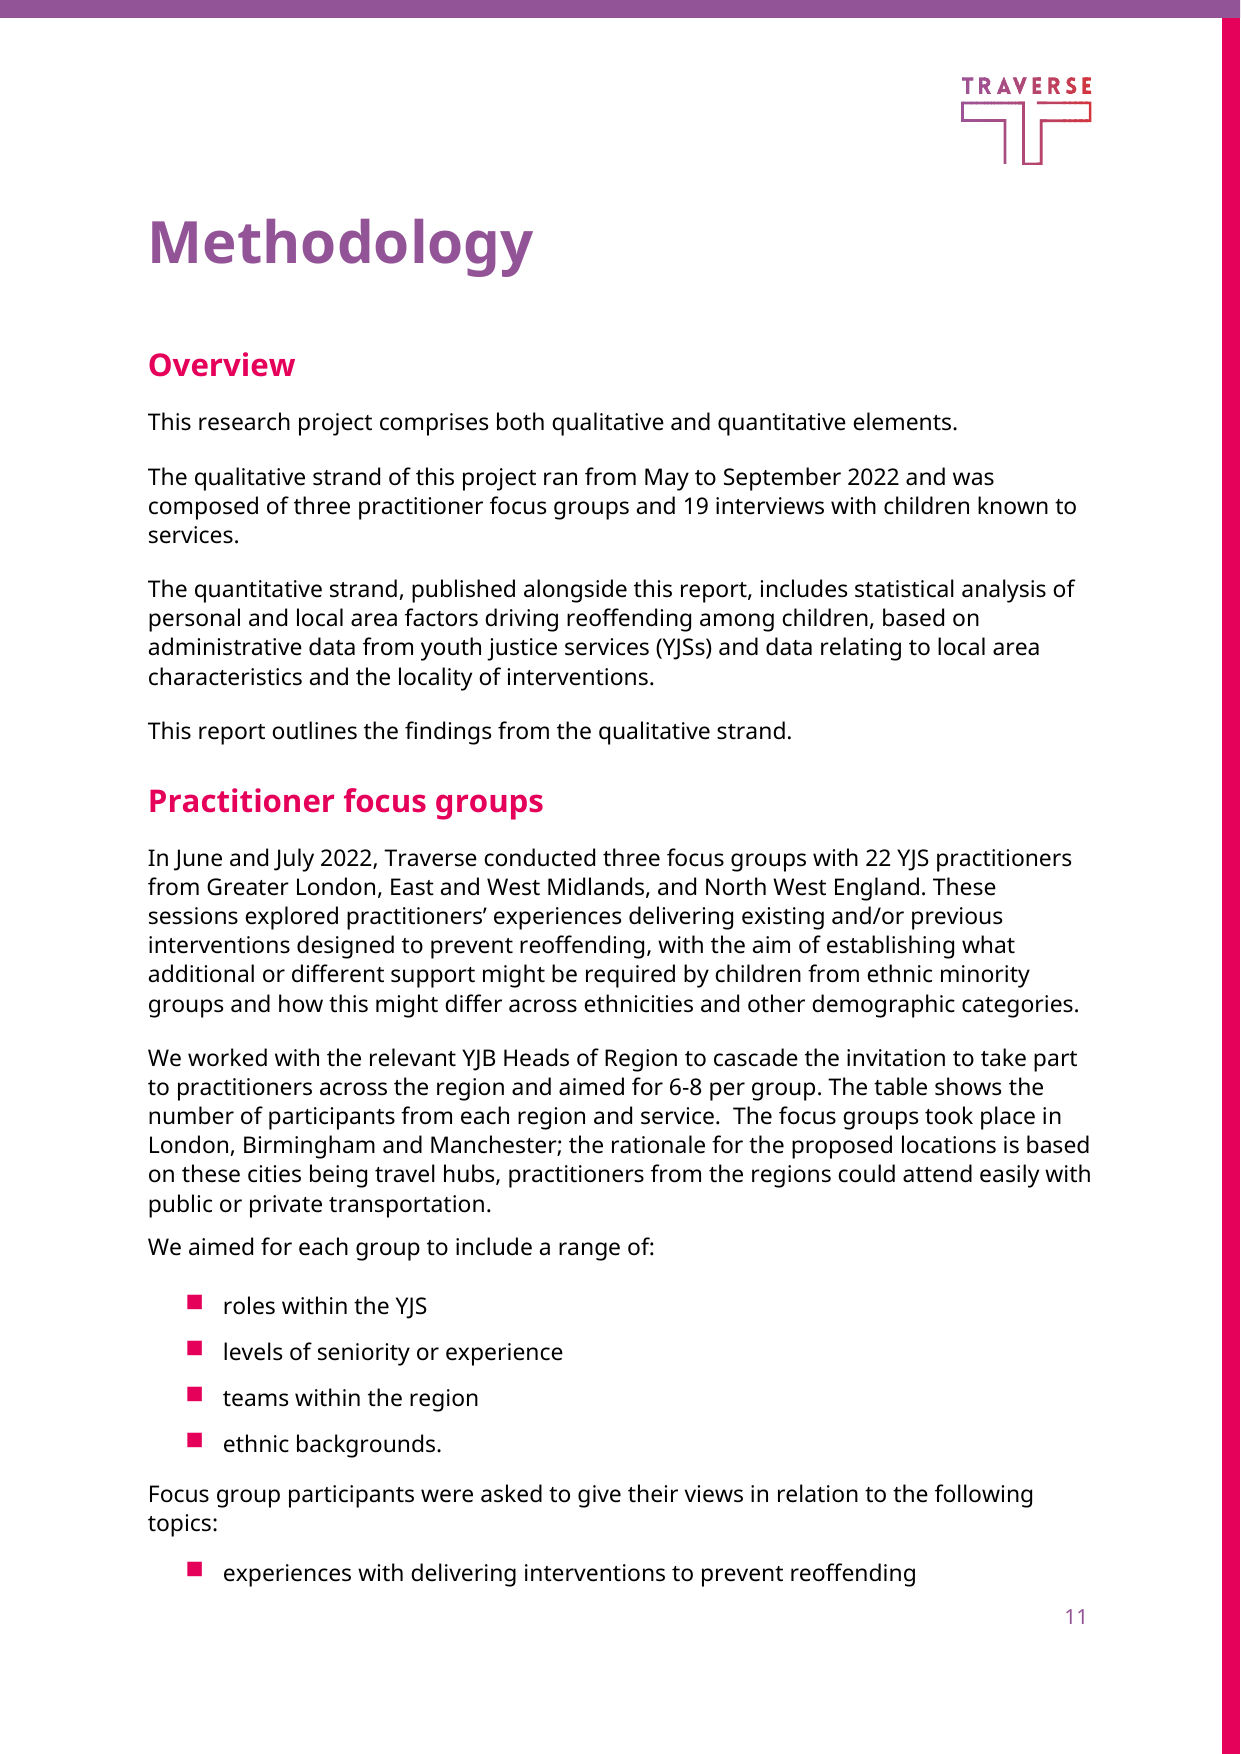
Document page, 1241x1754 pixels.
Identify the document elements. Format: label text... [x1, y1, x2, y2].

text Focus group participants were asked to give their views in relation to the following topics: [148, 1476, 1092, 1534]
list experiences with delivering interventions to prevent reoffending [185, 1555, 1092, 1584]
list ethnic backgrounds. [185, 1426, 1092, 1455]
list levels of seniority or experience [185, 1334, 1092, 1363]
list teams within the region [185, 1380, 1092, 1409]
text The quantitative strand, published alongside this report, includes statistical analysis of personal and local area factors driving reoffending among children, based on administrative data from youth justice services (YJSs) and data relating to local area characteristics and the locality of interventions. [148, 571, 1092, 688]
title Methodology [148, 207, 1092, 269]
text We aimed for each group to include a range of: [148, 1228, 1092, 1262]
text This report outlines the findings from the qualitative strand. [148, 713, 1092, 742]
title Practitioner focus groups [148, 780, 1092, 815]
text In June and July 2022, Traverse conducted three focus groups with 22 YJS practitioners from Greater London, East and West Midlands, and North West England. These sessions explored practitioners’ experiences delivering existing and/or previous interventions designed to prevent reoffending, with the aim of establishing what additional or different support might be required by children from ethnic minority groups and how this might differ across ethnicities and other demographic categories. [148, 840, 1092, 1015]
title Overview [148, 344, 1092, 380]
text The qualitative strand of this project ran from May to September 2022 and was composed of three practitioner focus groups and 19 interviews with children known to services. [148, 459, 1092, 546]
list roles within the YJS [185, 1288, 1092, 1317]
text This research project comprises both qualitative and quantitative elements. [148, 405, 1092, 434]
text We worked with the relevant YJB Heads of Region to cascade the invitation to take part to practitioners across the region and aimed for 6-8 per group. The table shows the number of participants from each region and service. The focus groups took place in London, Birmingham and Manchester; the rationale for the proposed locations is based on these cities being travel hubs, practitioners from the regions could attend easily with public or private transportation. [148, 1040, 1092, 1215]
